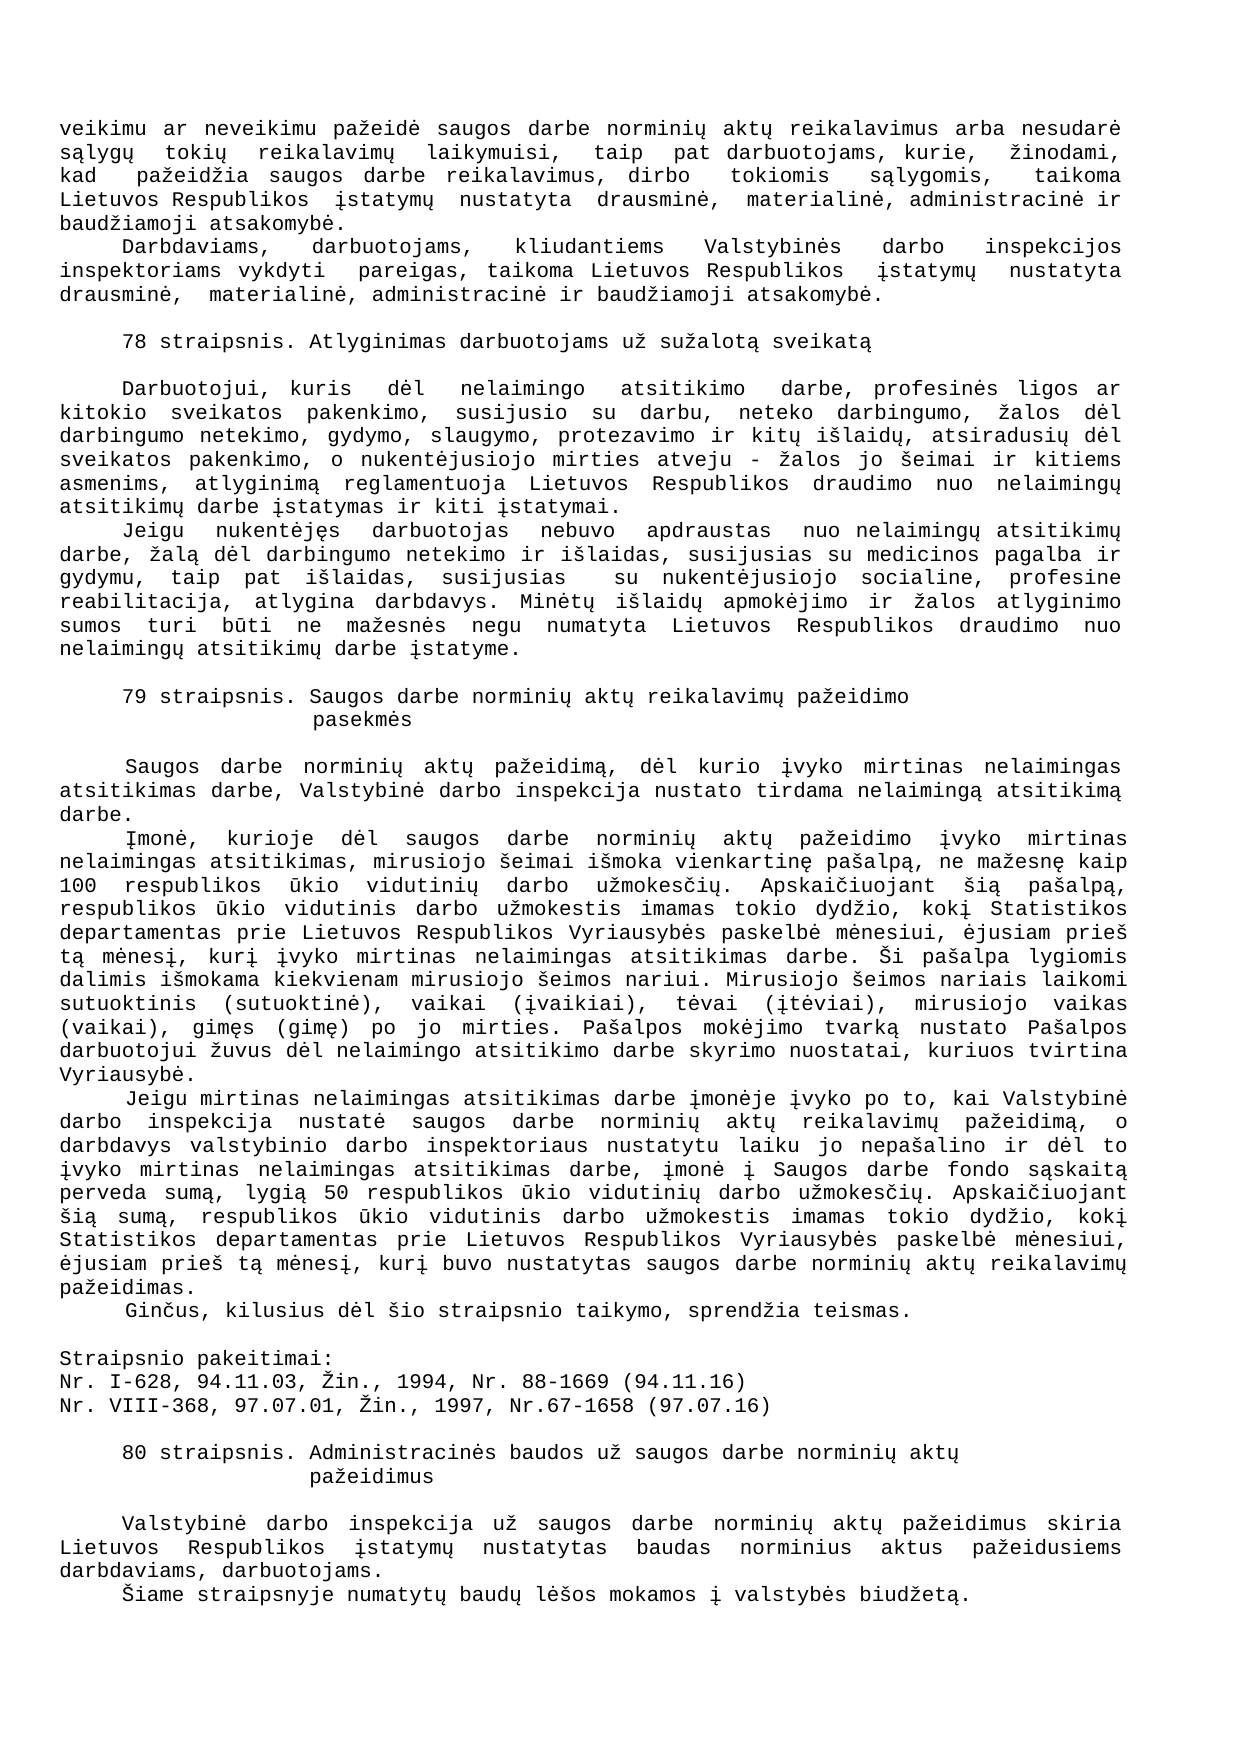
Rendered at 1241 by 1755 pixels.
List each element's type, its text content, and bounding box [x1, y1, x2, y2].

text Nr. I-628, 94.11.03, Žin., 1994, Nr. 88-1669 (94.11.16) [59, 1371, 1122, 1395]
text Jeigu nukentėjęs darbuotojas nebuvo apdraustas nuo nelaimingų atsitikimų darbe, žalą dėl darbingumo netekimo ir išlaidas, susijusias su medicinos pagalba ir gydymu, taip pat išlaidas, susijusias su nukentėjusiojo socialine, profesine reabilitacija, atlygina darbdavys. Minėtų išlaidų apmokėjimo ir žalos atlyginimo sumos turi būti ne mažesnės negu numatyta Lietuvos Respublikos draudimo nuo nelaimingų atsitikimų darbe įstatyme. [59, 520, 1122, 662]
text 80 straipsnis. Administracinės baudos už saugos darbe norminių aktų [59, 1442, 1122, 1466]
text Šiame straipsnyje numatytų baudų lėšos mokamos į valstybės biudžetą. [59, 1584, 1122, 1608]
text pasekmės [59, 709, 1122, 733]
text Straipsnio pakeitimai: [59, 1348, 1122, 1371]
text pažeidimus [284, 1466, 1122, 1489]
text veikimu ar neveikimu pažeidė saugos darbe norminių aktų reikalavimus arba nesudarė sąlygų tokių reikalavimų laikymuisi, taip pat darbuotojams, kurie, žinodami, kad pažeidžia saugos darbe reikalavimus, dirbo tokiomis sąlygomis, taikoma Lietuvos Respublikos įstatymų nustatyta drausminė, materialinė, administracinė ir baudžiamoji atsakomybė. [59, 118, 1122, 236]
text 79 straipsnis. Saugos darbe norminių aktų reikalavimų pažeidimo [59, 686, 1122, 709]
text Saugos darbe norminių aktų pažeidimą, dėl kurio įvyko mirtinas nelaimingas atsitikimas darbe, Valstybinė darbo inspekcija nustato tirdama nelaimingą atsitikimą darbe. [59, 757, 1122, 827]
text Darbuotojui, kuris dėl nelaimingo atsitikimo darbe, profesinės ligos ar kitokio sveikatos pakenkimo, susijusio su darbu, neteko darbingumo, žalos dėl darbingumo netekimo, gydymo, slaugymo, protezavimo ir kitų išlaidų, atsiradusių dėl sveikatos pakenkimo, o nukentėjusiojo mirties atveju - žalos jo šeimai ir kitiems asmenims, atlyginimą reglamentuoja Lietuvos Respublikos draudimo nuo nelaimingų atsitikimų darbe įstatymas ir kiti įstatymai. [59, 378, 1122, 520]
text 78 straipsnis. Atlyginimas darbuotojams už sužalotą sveikatą [59, 331, 1122, 354]
text Jeigu mirtinas nelaimingas atsitikimas darbe įmonėje įvyko po to, kai Valstybinė darbo inspekcija nustatė saugos darbe norminių aktų reikalavimų pažeidimą, o darbdavys valstybinio darbo inspektoriaus nustatytu laiku jo nepašalino ir dėl to įvyko mirtinas nelaimingas atsitikimas darbe, įmonė į Saugos darbe fondo sąskaitą perveda sumą, lygią 50 respublikos ūkio vidutinių darbo užmokesčių. Apskaičiuojant šią sumą, respublikos ūkio vidutinis darbo užmokestis imamas tokio dydžio, kokį Statistikos departamentas prie Lietuvos Respublikos Vyriausybės paskelbė mėnesiui, ėjusiam prieš tą mėnesį, kurį buvo nustatytas saugos darbe norminių aktų reikalavimų pažeidimas. [59, 1088, 1128, 1300]
text Darbdaviams, darbuotojams, kliudantiems Valstybinės darbo inspekcijos inspektoriams vykdyti pareigas, taikoma Lietuvos Respublikos įstatymų nustatyta drausminė, materialinė, administracinė ir baudžiamoji atsakomybė. [59, 236, 1122, 307]
text Įmonė, kurioje dėl saugos darbe norminių aktų pažeidimo įvyko mirtinas nelaimingas atsitikimas, mirusiojo šeimai išmoka vienkartinę pašalpą, ne mažesnę kaip 100 respublikos ūkio vidutinių darbo užmokesčių. Apskaičiuojant šią pašalpą, respublikos ūkio vidutinis darbo užmokestis imamas tokio dydžio, kokį Statistikos departamentas prie Lietuvos Respublikos Vyriausybės paskelbė mėnesiui, ėjusiam prieš tą mėnesį, kurį įvyko mirtinas nelaimingas atsitikimas darbe. Ši pašalpa lygiomis dalimis išmokama kiekvienam mirusiojo šeimos nariui. Mirusiojo šeimos nariais laikomi sutuoktinis (sutuoktinė), vaikai (įvaikiai), tėvai (įtėviai), mirusiojo vaikas (vaikai), gimęs (gimę) po jo mirties. Pašalpos mokėjimo tvarką nustato Pašalpos darbuotojui žuvus dėl nelaimingo atsitikimo darbe skyrimo nuostatai, kuriuos tvirtina Vyriausybė. [59, 827, 1128, 1088]
text Valstybinė darbo inspekcija už saugos darbe norminių aktų pažeidimus skiria Lietuvos Respublikos įstatymų nustatytas baudas norminius aktus pažeidusiems darbdaviams, darbuotojams. [59, 1513, 1122, 1584]
text Nr. VIII-368, 97.07.01, Žin., 1997, Nr.67-1658 (97.07.16) [59, 1395, 1122, 1419]
text Ginčus, kilusius dėl šio straipsnio taikymo, sprendžia teismas. [59, 1300, 1122, 1324]
